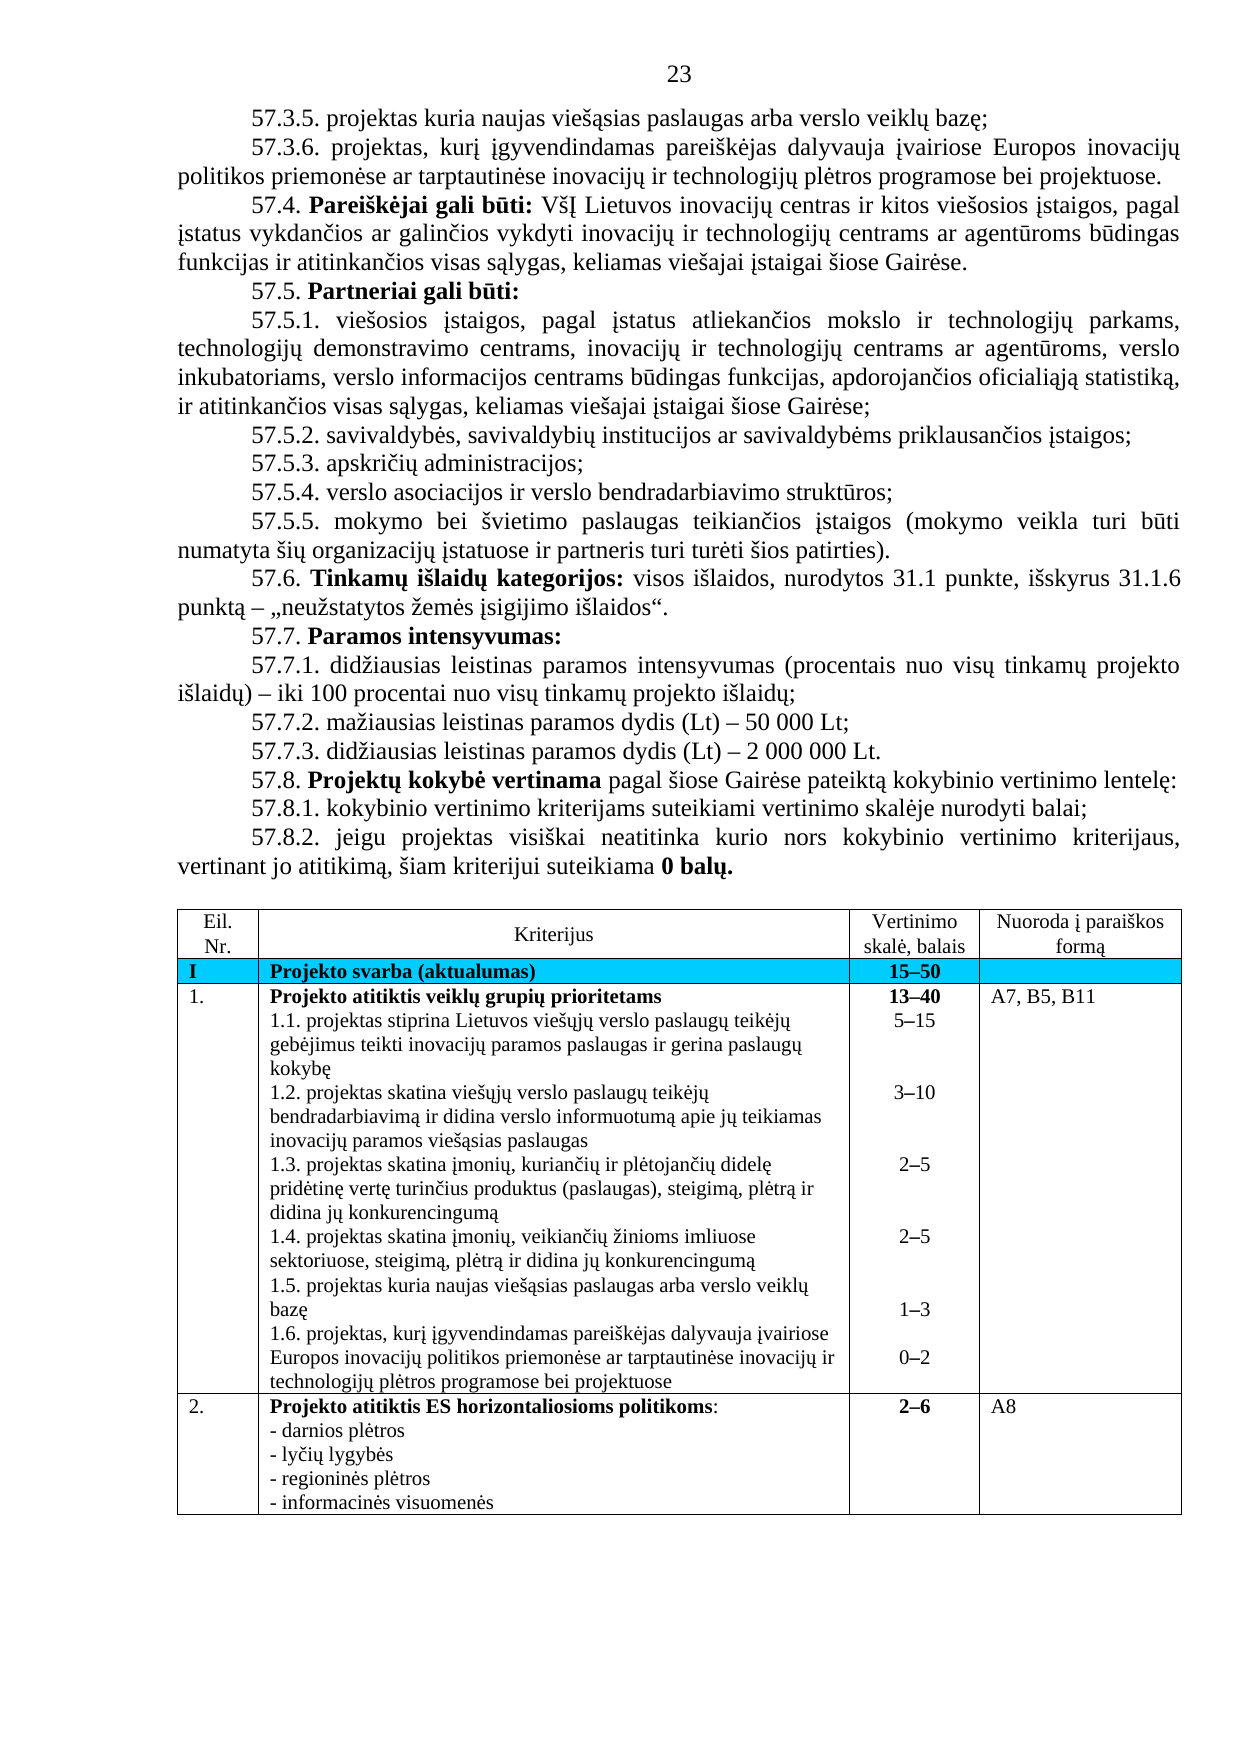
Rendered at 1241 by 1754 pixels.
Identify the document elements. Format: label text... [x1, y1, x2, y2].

text 57.7.3. didžiausias leistinas paramos dydis (Lt) – 2 000 000 Lt. [177, 736, 1181, 765]
table_header Kriterijus [259, 910, 849, 958]
table_cell [980, 959, 1181, 983]
text 57.8.2. jeigu projektas visiškai neatitinka kurio nors kokybinio vertinimo kriterijaus, vertinant jo atitikimą, šiam kriterijui suteikiama 0 balų. [177, 822, 1181, 880]
table_cell Projekto atitiktis veiklų grupių prioritetams 1.1. projektas stiprina Lietuvos viešųjų verslo paslaugų teikėjų gebėjimus teikti inovacijų paramos paslaugas ir gerina paslaugų kokybę 1.2. projektas skatina viešųjų verslo paslaugų teikėjų bendradarbiavimą ir didina verslo informuotumą apie jų teikiamas inovacijų paramos viešąsias paslaugas 1.3. projektas skatina įmonių, kuriančių ir plėtojančių didelę pridėtinę vertę turinčius produktus (paslaugas), steigimą, plėtrą ir didina jų konkurencingumą 1.4. projektas skatina įmonių, veikiančių žinioms imliuose sektoriuose, steigimą, plėtrą ir didina jų konkurencingumą 1.5. projektas kuria naujas viešąsias paslaugas arba verslo veiklų bazę 1.6. projektas, kurį įgyvendindamas pareiškėjas dalyvauja įvairiose Europos inovacijų politikos priemonėse ar tarptautinėse inovacijų ir technologijų plėtros programose bei projektuose [259, 984, 849, 1393]
text 57.5.2. savivaldybės, savivaldybių institucijos ar savivaldybėms priklausančios įstaigos; [177, 420, 1181, 448]
table_cell 15–50 [850, 959, 979, 983]
text 57.8.1. kokybinio vertinimo kriterijams suteikiami vertinimo skalėje nurodyti balai; [177, 793, 1181, 822]
text 57.7.1. didžiausias leistinas paramos intensyvumas (procentais nuo visų tinkamų projekto išlaidų) – iki 100 procentai nuo visų tinkamų projekto išlaidų; [177, 650, 1181, 707]
table_cell Projekto svarba (aktualumas) [259, 959, 849, 983]
text 57.5.5. mokymo bei švietimo paslaugas teikiančios įstaigos (mokymo veikla turi būti numatyta šių organizacijų įstatuose ir partneris turi turėti šios patirties). [177, 506, 1181, 563]
text 57.3.6. projektas, kurį įgyvendindamas pareiškėjas dalyvauja įvairiose Europos inovacijų politikos priemonėse ar tarptautinėse inovacijų ir technologijų plėtros programose bei projektuose. [177, 132, 1181, 190]
table_cell 13–40 5–15 3–10 2–5 2–5 1–3 0–2 [850, 984, 979, 1393]
table_header Nuoroda į paraiškos formą [980, 910, 1181, 958]
text 57.7.2. mažiausias leistinas paramos dydis (Lt) – 50 000 Lt; [177, 707, 1181, 736]
text 57.8. Projektų kokybė vertinama pagal šiose Gairėse pateiktą kokybinio vertinimo lentelę: [177, 765, 1181, 793]
table_cell A7, B5, B11 [980, 984, 1181, 1393]
table_cell 2. [178, 1394, 258, 1514]
table_cell I [178, 959, 258, 983]
text 57.3.5. projektas kuria naujas viešąsias paslaugas arba verslo veiklų bazę; [177, 103, 1181, 132]
text 57.7. Paramos intensyvumas: [177, 621, 1181, 650]
text 57.5.1. viešosios įstaigos, pagal įstatus atliekančios mokslo ir technologijų parkams, technologijų demonstravimo centrams, inovacijų ir technologijų centrams ar agentūroms, verslo inkubatoriams, verslo informacijos centrams būdingas funkcijas, apdorojančios oficialiąją statistiką, ir atitinkančios visas sąlygas, keliamas viešajai įstaigai šiose Gairėse; [177, 305, 1181, 420]
text 57.5.3. apskričių administracijos; [177, 448, 1181, 477]
text 57.5. Partneriai gali būti: [177, 276, 1181, 305]
table_cell A8 [980, 1394, 1181, 1514]
table_cell 1. [178, 984, 258, 1393]
table_header Vertinimo skalė, balais [850, 910, 979, 958]
text 57.6. Tinkamų išlaidų kategorijos: visos išlaidos, nurodytos 31.1 punkte, išskyrus 31.1.6 punktą – „neužstatytos žemės įsigijimo išlaidos“. [177, 563, 1181, 621]
text 57.4. Pareiškėjai gali būti: VšĮ Lietuvos inovacijų centras ir kitos viešosios įstaigos, pagal įstatus vykdančios ar galinčios vykdyti inovacijų ir technologijų centrams ar agentūroms būdingas funkcijas ir atitinkančios visas sąlygas, keliamas viešajai įstaigai šiose Gairėse. [177, 190, 1181, 276]
table_cell Projekto atitiktis ES horizontaliosioms politikoms: - darnios plėtros - lyčių lygybės - regioninės plėtros - informacinės visuomenės [259, 1394, 849, 1514]
text 57.5.4. verslo asociacijos ir verslo bendradarbiavimo struktūros; [177, 477, 1181, 506]
table_header Eil. Nr. [178, 910, 258, 958]
table_cell 2–6 [850, 1394, 979, 1514]
